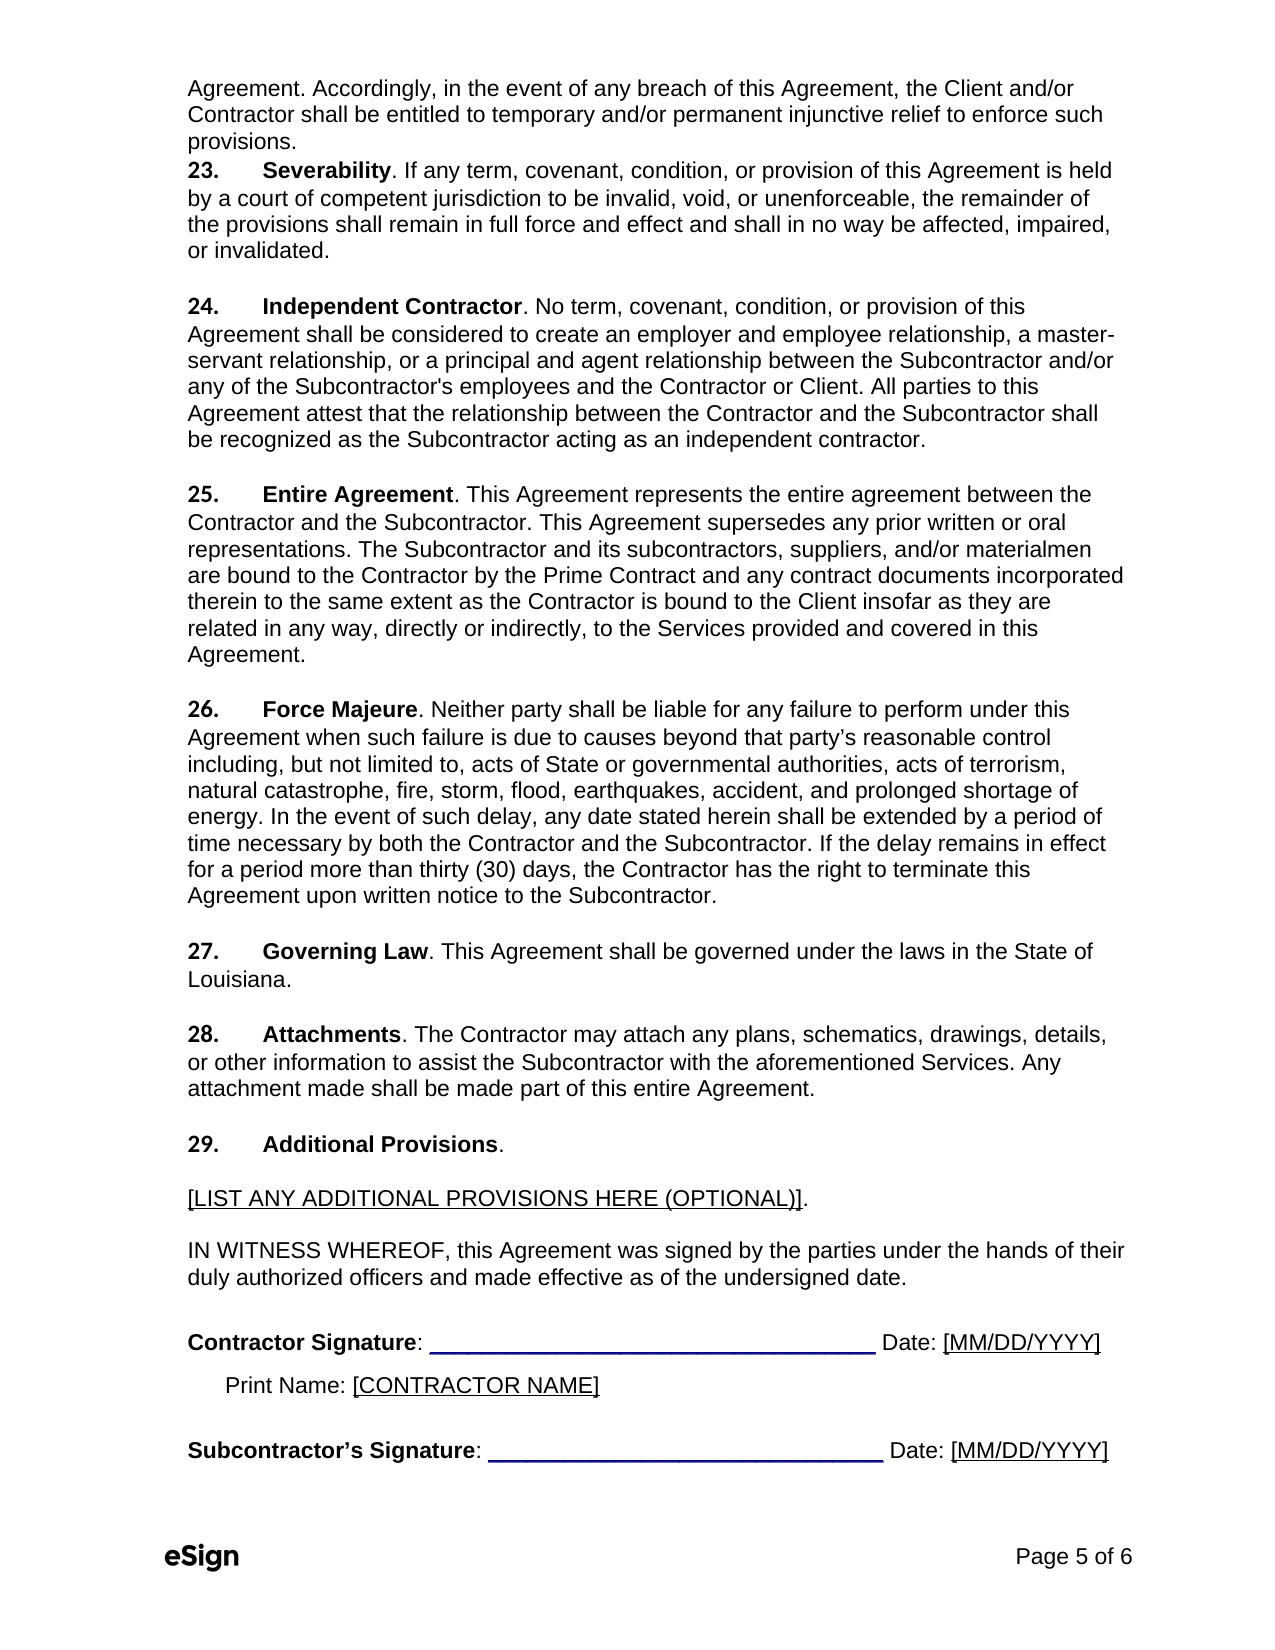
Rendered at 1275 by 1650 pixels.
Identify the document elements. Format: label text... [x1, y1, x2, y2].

list Governing Law. This Agreement shall be governed under the laws in the State of Louisiana. [187, 935, 1125, 992]
list Severability. If any term, covenant, condition, or provision of this Agreement is held by a court of competent jurisdiction to be invalid, void, or unenforceable, the remainder of the provisions shall remain in full force and effect and shall in no way be affected, impaired, or invalidated. [187, 154, 1125, 264]
list IN WITNESS WHEREOF, this Agreement was signed by the parties under the hands of their duly authorized officers and made effective as of the undersigned date. [187, 1237, 1125, 1290]
list [LIST ANY ADDITIONAL PROVISIONS HERE (OPTIONAL)]. [187, 1185, 1125, 1211]
list Independent Contractor. No term, covenant, condition, or provision of this Agreement shall be considered to create an employer and employee relationship, a master-servant relationship, or a principal and agent relationship between the Subcontractor and/or any of the Subcontractor's employees and the Contractor or Client. All parties to this Agreement attest that the relationship between the Contractor and the Subcontractor shall be recognized as the Subcontractor acting as an independent contractor. [187, 290, 1125, 452]
list Agreement. Accordingly, in the event of any breach of this Agreement, the Client and/or Contractor shall be entitled to temporary and/or permanent injunctive relief to enforce such provisions. [187, 75, 1125, 154]
list Additional Provisions. [187, 1128, 1125, 1158]
list Force Majeure. Neither party shall be liable for any failure to perform under this Agreement when such failure is due to causes beyond that party’s reasonable control including, but not limited to, acts of State or governmental authorities, acts of terrorism, natural catastrophe, fire, storm, flood, earthquakes, accident, and prolonged shortage of energy. In the event of such delay, any date stated herein shall be extended by a period of time necessary by both the Contractor and the Subcontractor. If the delay remains in effect for a period more than thirty (30) days, the Contractor has the right to terminate this Agreement upon written notice to the Subcontractor. [187, 694, 1125, 909]
subtitle Contractor Signature: ___________________________________ Date: [MM/DD/YYYY] [187, 1329, 1125, 1355]
subtitle Subcontractor’s Signature: _______________________________ Date: [MM/DD/YYYY] [187, 1437, 1125, 1463]
list Attachments. The Contractor may attach any plans, schematics, drawings, details, or other information to assist the Subcontractor with the aforementioned Services. Any attachment made shall be made part of this entire Agreement. [187, 1018, 1125, 1101]
subtitle Print Name: [CONTRACTOR NAME] [225, 1372, 1125, 1398]
list Entire Agreement. This Agreement represents the entire agreement between the Contractor and the Subcontractor. This Agreement supersedes any prior written or oral representations. The Subcontractor and its subcontractors, suppliers, and/or materialmen are bound to the Contractor by the Prime Contract and any contract documents incorporated therein to the same extent as the Contractor is bound to the Client insofar as they are related in any way, directly or indirectly, to the Services provided and covered in this Agreement. [187, 479, 1125, 667]
